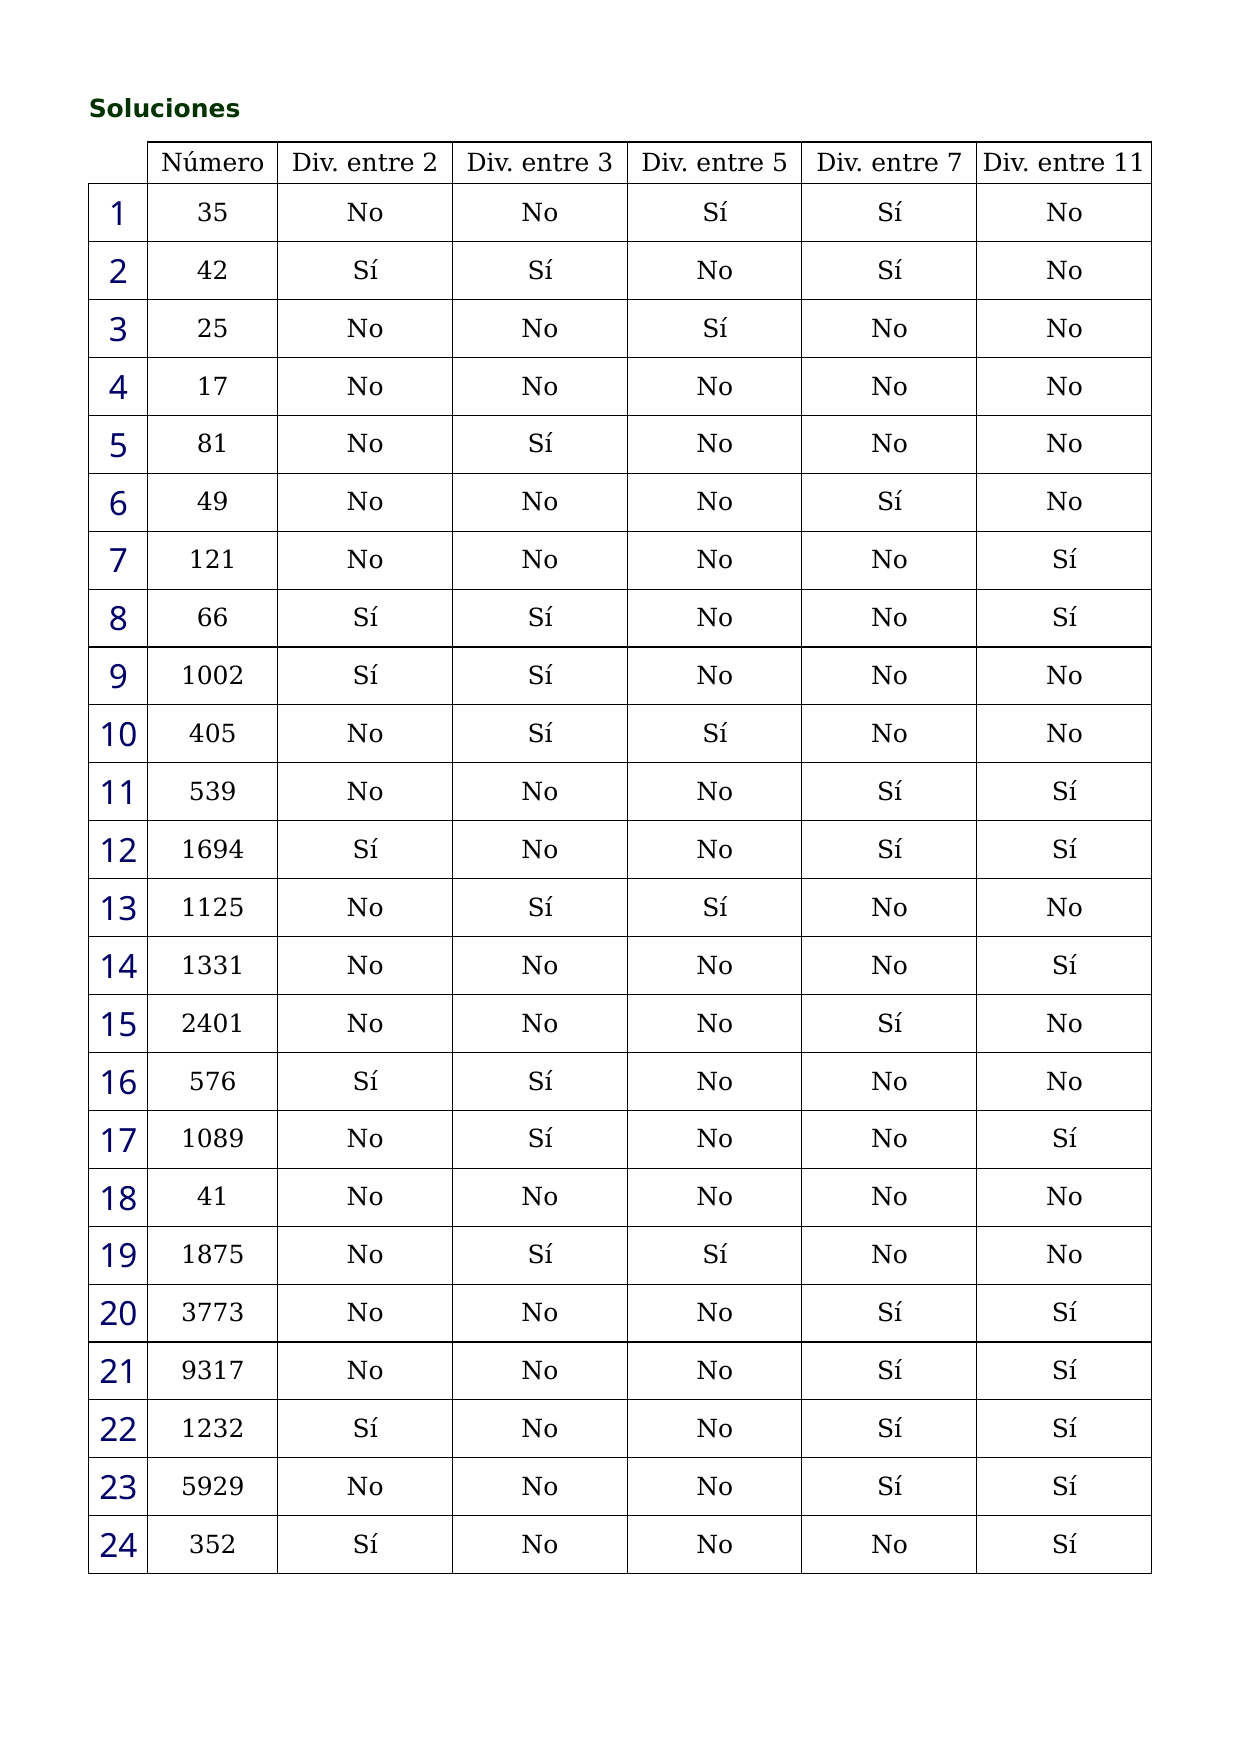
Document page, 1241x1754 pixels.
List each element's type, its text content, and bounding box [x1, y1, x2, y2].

table_cell 2 [89, 242, 147, 299]
table_cell No [802, 937, 976, 994]
table_cell Sí [453, 416, 627, 473]
table_cell No [278, 184, 452, 241]
table_cell No [802, 1516, 976, 1573]
table_cell No [628, 242, 801, 299]
table_cell 7 [89, 532, 147, 588]
table_cell No [802, 532, 976, 588]
table_cell No [628, 1516, 801, 1573]
table_cell No [453, 300, 627, 357]
table_cell No [802, 879, 976, 936]
table_cell No [628, 474, 801, 531]
table_cell No [977, 300, 1151, 357]
table_cell Sí [977, 821, 1151, 878]
table_cell Sí [453, 705, 627, 762]
table_cell No [453, 1169, 627, 1226]
table_cell No [278, 937, 452, 994]
table_cell No [453, 1400, 627, 1457]
table_cell No [278, 1343, 452, 1399]
table_cell No [628, 1343, 801, 1399]
table_cell No [278, 1111, 452, 1168]
table_cell No [278, 1169, 452, 1226]
table_cell Sí [278, 242, 452, 299]
table_cell 16 [89, 1053, 147, 1110]
table_cell Sí [977, 1343, 1151, 1399]
table_cell 15 [89, 995, 147, 1052]
table_cell No [628, 1458, 801, 1515]
table_cell Sí [977, 1458, 1151, 1515]
table_cell 3773 [148, 1285, 277, 1341]
table_cell 1125 [148, 879, 277, 936]
table_cell 17 [89, 1111, 147, 1168]
table_cell No [977, 705, 1151, 762]
table_cell Sí [453, 1053, 627, 1110]
table_cell No [628, 648, 801, 704]
table_cell 121 [148, 532, 277, 588]
table_cell No [453, 532, 627, 588]
table_cell No [278, 705, 452, 762]
table_header [89, 141, 147, 183]
table_header Div. entre 2 [278, 143, 452, 183]
table_cell 19 [89, 1227, 147, 1283]
table_cell 1002 [148, 648, 277, 704]
table_cell No [278, 358, 452, 415]
table_cell No [977, 184, 1151, 241]
table_cell No [278, 416, 452, 473]
table_cell No [802, 1111, 976, 1168]
table_cell 23 [89, 1458, 147, 1515]
table_cell Sí [453, 879, 627, 936]
table_cell No [278, 879, 452, 936]
table_cell No [278, 1285, 452, 1341]
table_cell Sí [977, 763, 1151, 820]
table_cell Sí [802, 995, 976, 1052]
table_cell No [628, 821, 801, 878]
table_cell Sí [628, 184, 801, 241]
table_cell Sí [278, 648, 452, 704]
table_cell Sí [802, 763, 976, 820]
table_cell No [278, 1227, 452, 1283]
table_cell 17 [148, 358, 277, 415]
table_cell No [977, 358, 1151, 415]
table_cell Sí [802, 1458, 976, 1515]
table_header Número [148, 143, 277, 183]
table_cell 9317 [148, 1343, 277, 1399]
table_cell Sí [977, 1285, 1151, 1341]
table_cell 21 [89, 1343, 147, 1399]
table_cell No [278, 763, 452, 820]
table_cell 1875 [148, 1227, 277, 1283]
table_cell Sí [977, 532, 1151, 588]
table_cell Sí [977, 937, 1151, 994]
table_cell 4 [89, 358, 147, 415]
table_cell Sí [628, 1227, 801, 1283]
table_cell Sí [802, 474, 976, 531]
table_cell No [977, 879, 1151, 936]
table_cell No [453, 995, 627, 1052]
table_cell Sí [453, 1111, 627, 1168]
table_cell Sí [802, 184, 976, 241]
table_cell Sí [628, 879, 801, 936]
table_cell Sí [802, 821, 976, 878]
table_cell Sí [278, 590, 452, 646]
table_cell No [453, 474, 627, 531]
table_cell Sí [453, 590, 627, 646]
table_cell Sí [802, 242, 976, 299]
table_cell No [802, 358, 976, 415]
table_cell No [802, 1169, 976, 1226]
table_cell Sí [278, 1400, 452, 1457]
table_cell No [628, 416, 801, 473]
table_cell No [977, 474, 1151, 531]
table_cell 405 [148, 705, 277, 762]
table_cell Sí [278, 821, 452, 878]
text Soluciones [88, 94, 1152, 124]
table_cell Sí [802, 1400, 976, 1457]
table_cell 35 [148, 184, 277, 241]
table_cell 12 [89, 821, 147, 878]
table_cell Sí [453, 242, 627, 299]
table_cell No [628, 1111, 801, 1168]
table_cell 3 [89, 300, 147, 357]
table_cell No [453, 358, 627, 415]
table_cell 42 [148, 242, 277, 299]
table_cell Sí [453, 1227, 627, 1283]
table_cell 22 [89, 1400, 147, 1457]
table_cell No [977, 242, 1151, 299]
table_cell No [278, 300, 452, 357]
table_cell No [628, 937, 801, 994]
table_cell No [802, 1227, 976, 1283]
table_cell No [977, 1053, 1151, 1110]
table_cell 10 [89, 705, 147, 762]
table_cell Sí [278, 1516, 452, 1573]
table_cell 2401 [148, 995, 277, 1052]
table_cell 5929 [148, 1458, 277, 1515]
table_header Div. entre 3 [453, 143, 627, 183]
table_cell 1089 [148, 1111, 277, 1168]
table_cell Sí [977, 1111, 1151, 1168]
table_cell 539 [148, 763, 277, 820]
table_cell No [802, 300, 976, 357]
table_cell 25 [148, 300, 277, 357]
table_cell Sí [977, 1400, 1151, 1457]
table_cell No [453, 1516, 627, 1573]
table_cell 1331 [148, 937, 277, 994]
table_cell Sí [628, 705, 801, 762]
table_cell 66 [148, 590, 277, 646]
table_cell 81 [148, 416, 277, 473]
table_cell Sí [628, 300, 801, 357]
table_cell 11 [89, 763, 147, 820]
table_cell Sí [453, 648, 627, 704]
table_cell 14 [89, 937, 147, 994]
table_cell 6 [89, 474, 147, 531]
table_cell No [628, 1169, 801, 1226]
table_cell 8 [89, 590, 147, 646]
table_cell No [278, 474, 452, 531]
table_cell No [977, 1227, 1151, 1283]
table_cell No [628, 763, 801, 820]
table_cell No [628, 1053, 801, 1110]
table_cell 49 [148, 474, 277, 531]
table_cell 352 [148, 1516, 277, 1573]
table_header Div. entre 7 [802, 143, 976, 183]
table_cell 1232 [148, 1400, 277, 1457]
table_cell No [802, 590, 976, 646]
table_cell No [278, 532, 452, 588]
table_cell No [278, 995, 452, 1052]
table_header Div. entre 11 [977, 143, 1151, 183]
table_cell Sí [977, 590, 1151, 646]
table_cell No [628, 590, 801, 646]
table_cell Sí [802, 1343, 976, 1399]
table_cell No [453, 821, 627, 878]
table_cell No [628, 1285, 801, 1341]
table_cell No [802, 1053, 976, 1110]
table_cell Sí [802, 1285, 976, 1341]
table_cell No [453, 1458, 627, 1515]
table_cell No [628, 358, 801, 415]
table_cell 5 [89, 416, 147, 473]
table_cell No [278, 1458, 452, 1515]
table_cell 20 [89, 1285, 147, 1341]
table_cell 18 [89, 1169, 147, 1226]
table_cell 576 [148, 1053, 277, 1110]
table_cell Sí [278, 1053, 452, 1110]
table_cell 41 [148, 1169, 277, 1226]
table_cell No [453, 1285, 627, 1341]
table_cell 1 [89, 184, 147, 241]
table_cell No [977, 416, 1151, 473]
table_cell No [628, 532, 801, 588]
table_cell No [977, 995, 1151, 1052]
table_cell Sí [977, 1516, 1151, 1573]
table_cell No [977, 648, 1151, 704]
table_cell No [802, 705, 976, 762]
table_cell No [453, 1343, 627, 1399]
table_cell 24 [89, 1516, 147, 1573]
table_cell No [802, 416, 976, 473]
table_cell No [628, 995, 801, 1052]
table_cell No [453, 184, 627, 241]
table_cell 1694 [148, 821, 277, 878]
table_header Div. entre 5 [628, 143, 801, 183]
table_cell No [453, 763, 627, 820]
table_cell 13 [89, 879, 147, 936]
table_cell No [977, 1169, 1151, 1226]
table_cell No [453, 937, 627, 994]
table_cell 9 [89, 648, 147, 704]
table_cell No [628, 1400, 801, 1457]
table_cell No [802, 648, 976, 704]
